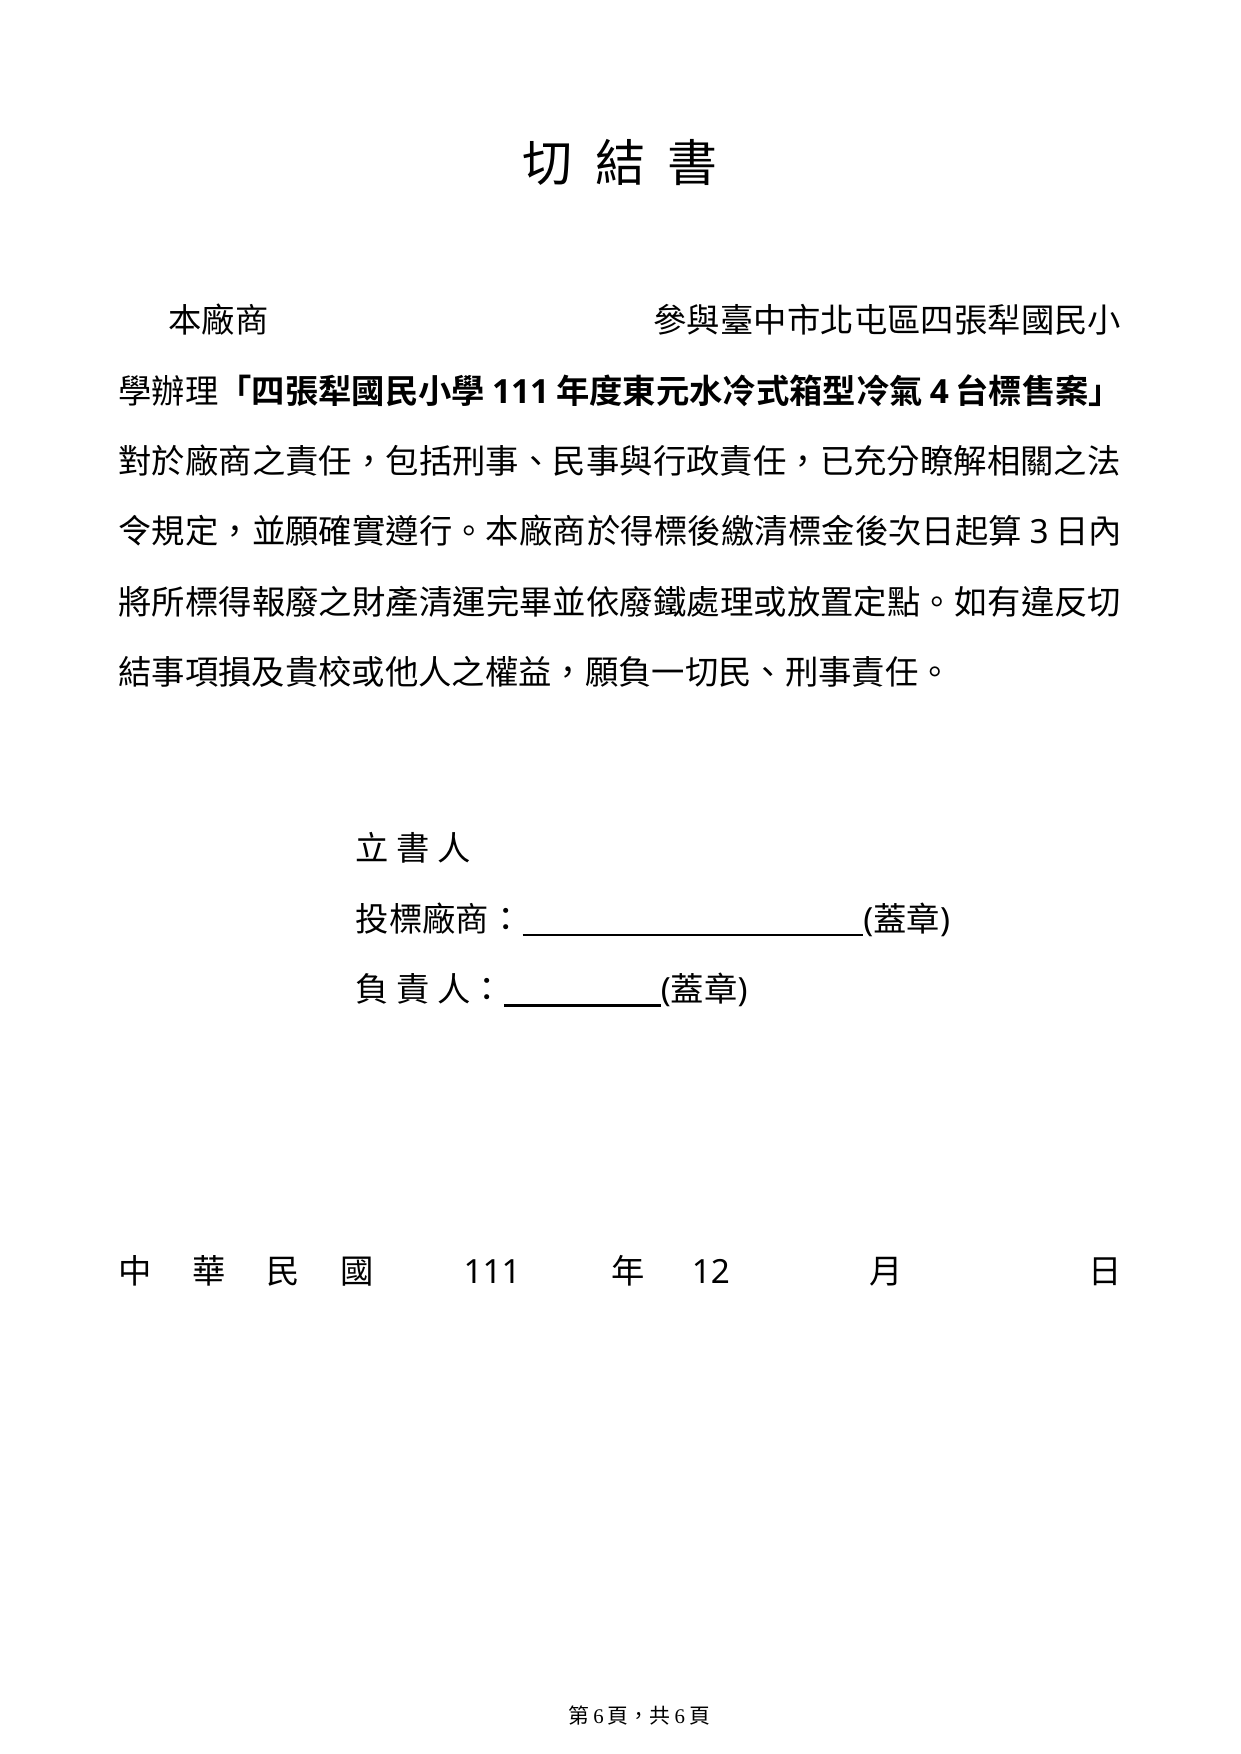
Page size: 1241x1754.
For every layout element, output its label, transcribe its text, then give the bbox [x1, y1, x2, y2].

text 切 結 書 [118, 107, 1122, 213]
text 中華民國 111 年12 月 日 [118, 1234, 1122, 1304]
text 立 書 人 [356, 811, 1122, 882]
text 投標廠商： (蓋章) [356, 882, 1122, 952]
text 本廠商 參與臺中市北屯區四張犁國民小學辦理「四張犁國民小學111年度東元水冷式箱型冷氣4台標售案」對於廠商之責任，包括刑事、民事與行政責任，已充分瞭解相關之法令規定，並願確實遵行。本廠商於得標後繳清標金後次日起算3日內將所標得報廢之財產清運完畢並依廢鐵處理或放置定點。如有違反切結事項損及貴校或他人之權益，願負一切民、刑事責任。 [118, 283, 1122, 706]
text 負 責 人： (蓋章) [356, 952, 1122, 1022]
